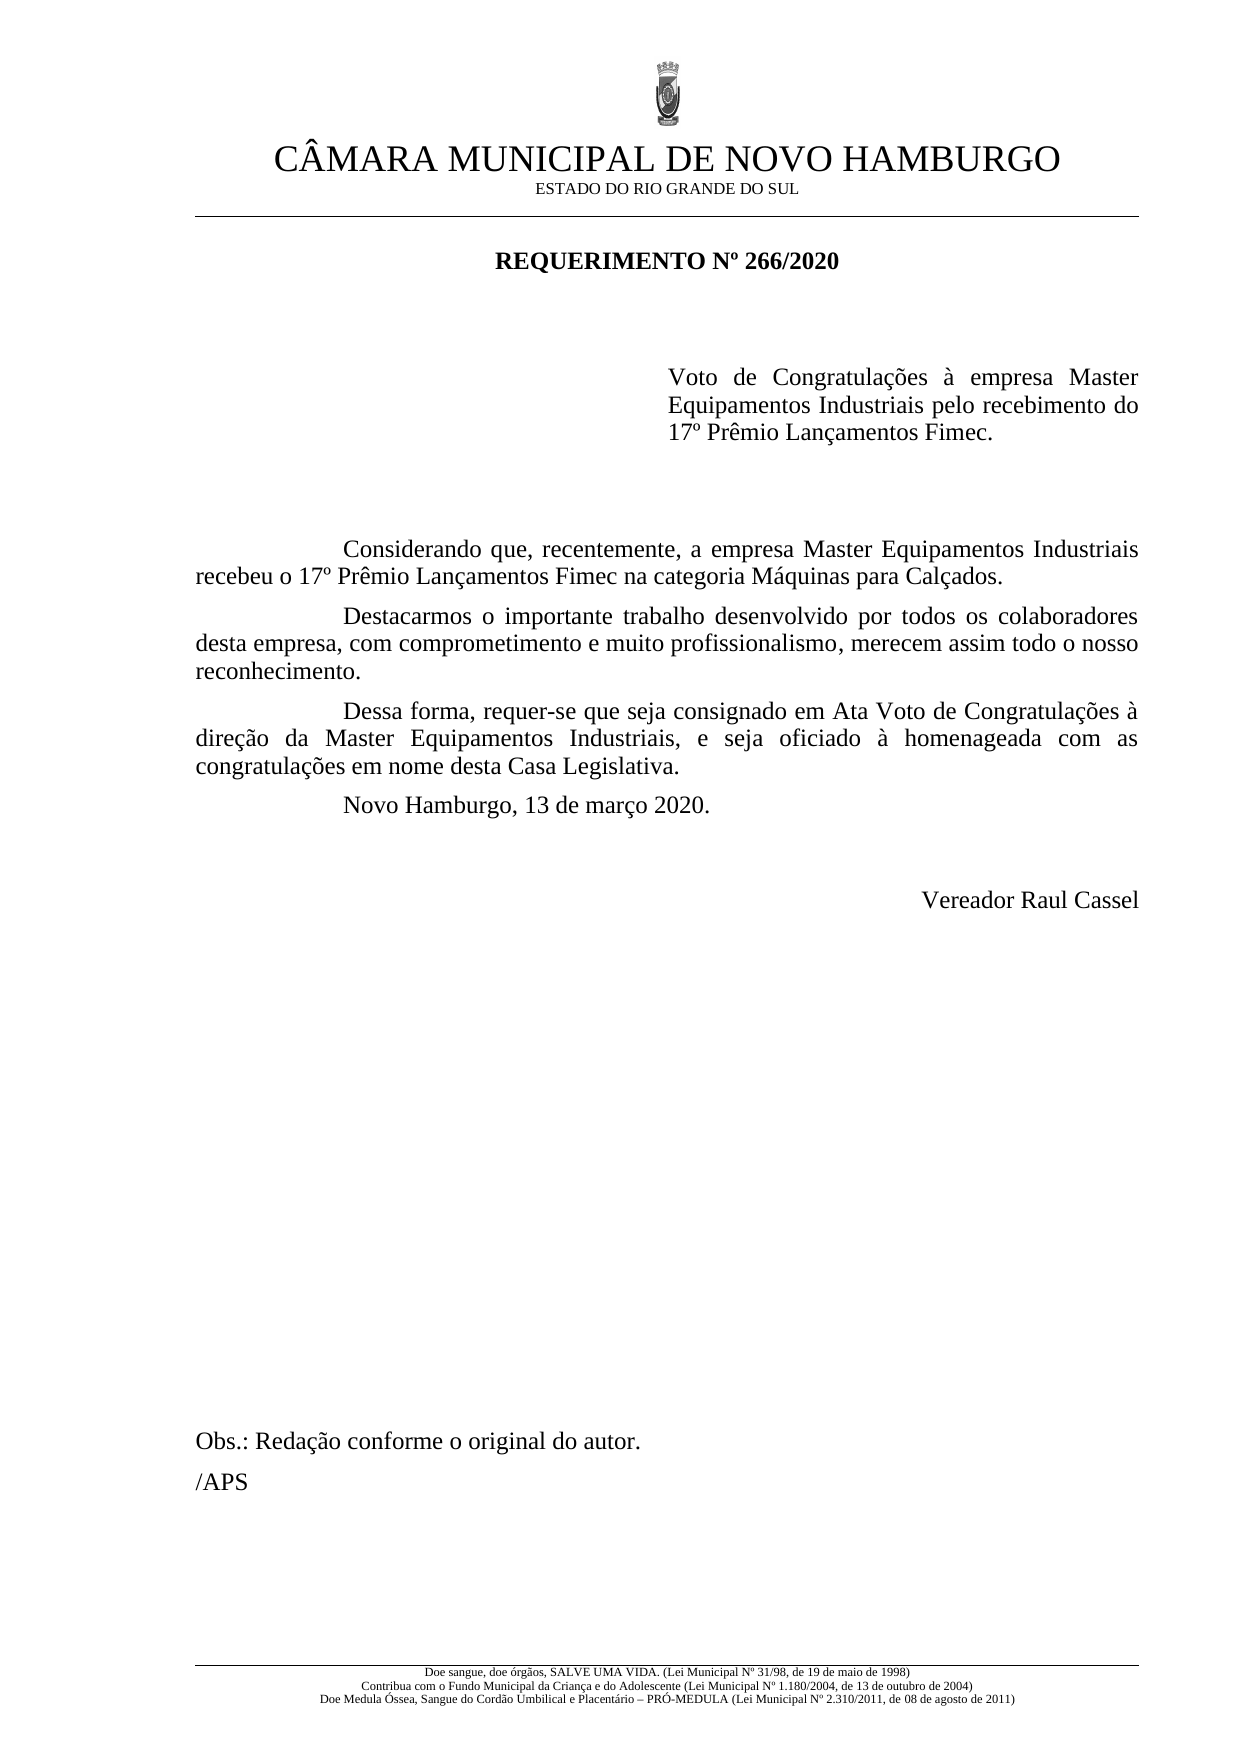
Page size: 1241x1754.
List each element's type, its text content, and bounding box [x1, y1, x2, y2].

text /APS [195, 1468, 1139, 1496]
text Obs.: Redação conforme o original do autor. [195, 1427, 1139, 1454]
text Destacarmos o importante trabalho desenvolvido por todos os colaboradores desta empresa, com comprometimento e muito profissionalismo, merecem assim todo o nosso reconhecimento. [195, 602, 1139, 685]
text Dessa forma, requer-se que seja consignado em Ata Voto de Congratulações à direção da Master Equipamentos Industriais, e seja oficiado à homenageada com as congratulações em nome desta Casa Legislativa. [195, 697, 1139, 780]
text Voto de Congratulações à empresa Master Equipamentos Industriais pelo recebimento do 17º Prêmio Lançamentos Fimec. [668, 363, 1139, 446]
text REQUERIMENTO Nº 266/2020 [195, 247, 1139, 274]
text Novo Hamburgo, 13 de março 2020. [343, 792, 1139, 819]
text Vereador Raul Cassel [195, 887, 1139, 914]
text Considerando que, recentemente, a empresa Master Equipamentos Industriais recebeu o 17º Prêmio Lançamentos Fimec na categoria Máquinas para Calçados. [195, 535, 1139, 590]
